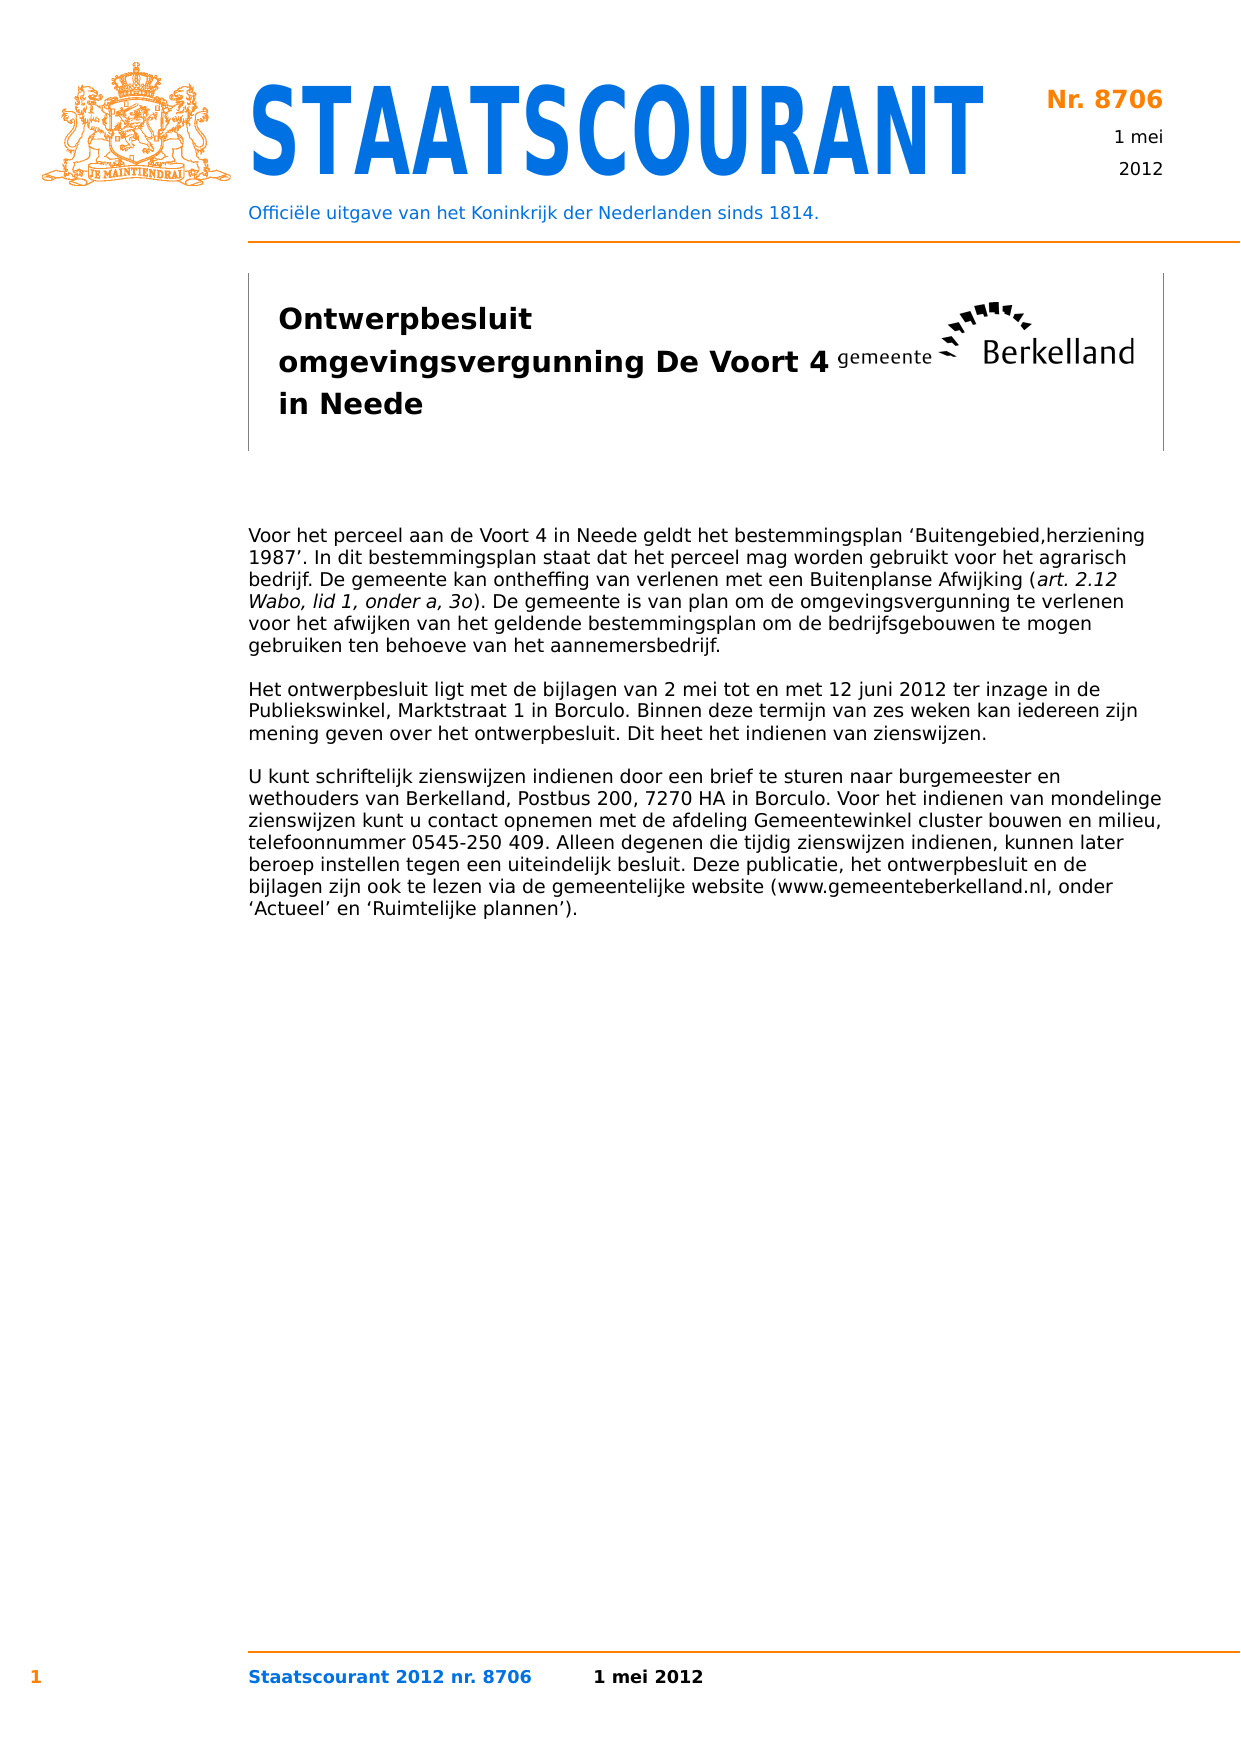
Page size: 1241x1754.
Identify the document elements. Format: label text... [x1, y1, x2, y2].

table_header STAATSCOURANT [248, 62, 998, 203]
table_cell Officiële uitgave van het Koninkrijk der Nederlanden sinds 1814. [248, 203, 1240, 241]
picture [41, 62, 231, 186]
subtitle Ontwerpbesluit omgevingsvergunning De Voort 4 in Neede [249, 273, 1163, 451]
table_header Nr. 8706 [998, 62, 1240, 121]
text U kunt schriftelijk zienswijzen indienen door een brief te sturen naar burgemeester en wethouders van Berkelland, Postbus 200, 7270 HA in Borculo. Voor het indienen van mondelinge zienswijzen kunt u contact opnemen met de afdeling Gemeentewinkel cluster bouwen en milieu, telefoonnummer 0545-250 409. Alleen degenen die tijdig zienswijzen indienen, kunnen later beroep instellen tegen een uiteindelijk besluit. Deze publicatie, het ontwerpbesluit en de bijlagen zijn ook te lezen via de gemeentelijke website (www.gemeenteberkelland.nl, onder ‘Actueel’ en ‘Ruimtelijke plannen’). [248, 766, 1163, 920]
table_cell 2012 [998, 153, 1240, 203]
table_cell 1 mei [998, 121, 1240, 153]
text Voor het perceel aan de Voort 4 in Neede geldt het bestemmingsplan ‘Buitengebied,herziening 1987’. In dit bestemmingsplan staat dat het perceel mag worden gebruikt voor het agrarisch bedrijf. De gemeente kan ontheffing van verlenen met een Buitenplanse Afwijking (art. 2.12 Wabo, lid 1, onder a, 3o). De gemeente is van plan om de omgevingsvergunning te verlenen voor het afwijken van het geldende bestemmingsplan om de bedrijfsgebouwen te mogen gebruiken ten behoeve van het aannemersbedrijf. [248, 525, 1163, 657]
text Het ontwerpbesluit ligt met de bijlagen van 2 mei tot en met 12 juni 2012 ter inzage in de Publiekswinkel, Marktstraat 1 in Borculo. Binnen deze termijn van zes weken kan iedereen zijn mening geven over het ontwerpbesluit. Dit heet het indienen van zienswijzen. [248, 678, 1163, 744]
picture [838, 302, 1134, 368]
table_header [25, 62, 248, 241]
